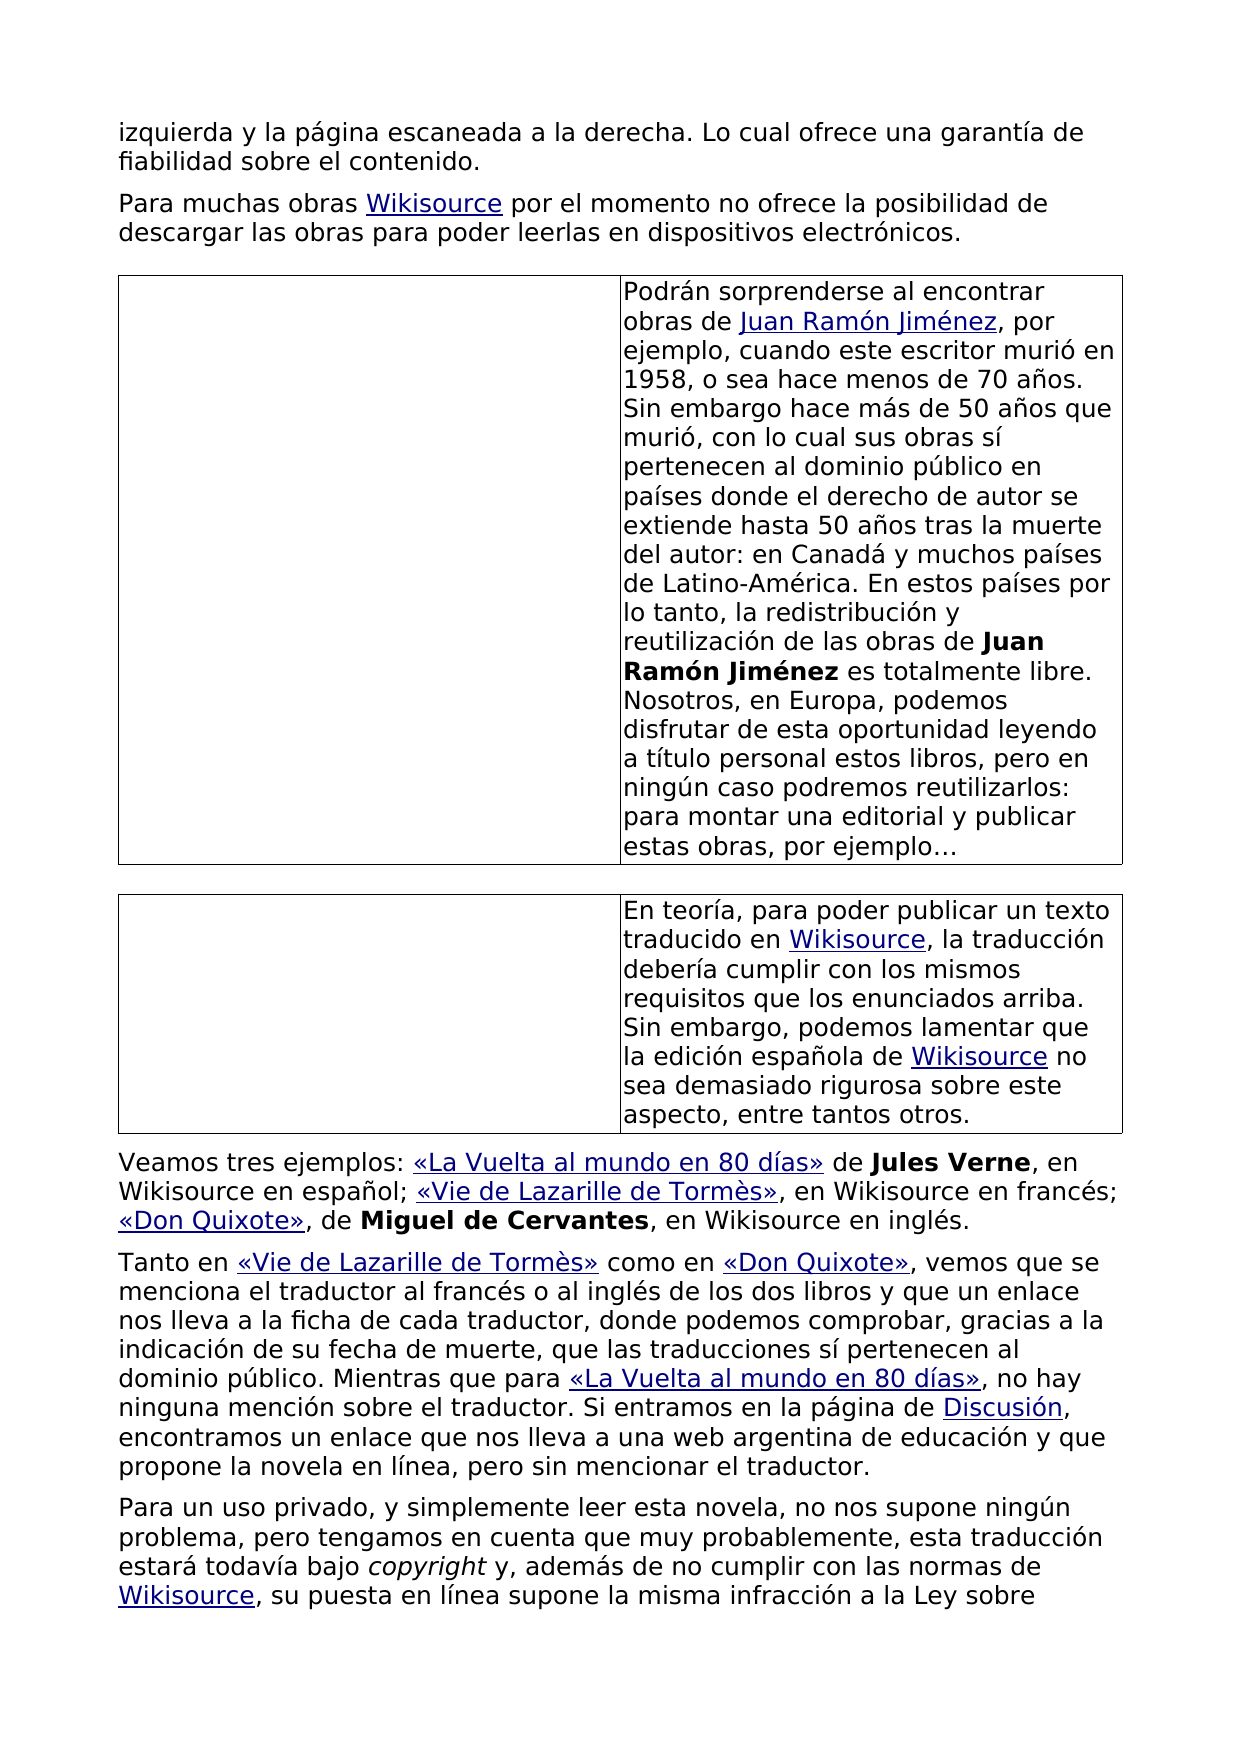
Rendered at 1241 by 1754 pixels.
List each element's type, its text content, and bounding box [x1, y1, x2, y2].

table_header Podrán sorprenderse al encontrar obras de Juan Ramón Jiménez, por ejemplo, cuando este escritor murió en 1958, o sea hace menos de 70 años. Sin embargo hace más de 50 años que murió, con lo cual sus obras sí pertenecen al dominio público en países donde el derecho de autor se extiende hasta 50 años tras la muerte del autor: en Canadá y muchos países de Latino-América. En estos países por lo tanto, la redistribución y reutilización de las obras de Juan Ramón Jiménez es totalmente libre. Nosotros, en Europa, podemos disfrutar de esta oportunidad leyendo a título personal estos libros, pero en ningún caso podremos reutilizarlos: para montar una editorial y publicar estas obras, por ejemplo… [621, 276, 1122, 864]
text Para un uso privado, y simplemente leer esta novela, no nos supone ningún problema, pero tengamos en cuenta que muy probablemente, esta traducción estará todavía bajo copyright y, además de no cumplir con las normas de Wikisource, su puesta en línea supone la misma infracción a la Ley sobre [118, 1493, 1122, 1610]
text Veamos tres ejemplos: «La Vuelta al mundo en 80 días» de Jules Verne, en Wikisource en español; «Vie de Lazarille de Tormès», en Wikisource en francés; «Don Quixote», de Miguel de Cervantes, en Wikisource en inglés. [118, 1148, 1122, 1235]
text Tanto en «Vie de Lazarille de Tormès» como en «Don Quixote», vemos que se menciona el traductor al francés o al inglés de los dos libros y que un enlace nos lleva a la ficha de cada traductor, donde podemos comprobar, gracias a la indicación de su fecha de muerte, que las traducciones sí pertenecen al dominio público. Mientras que para «La Vuelta al mundo en 80 días», no hay ninguna mención sobre el traductor. Si entramos en la página de Discusión, encontramos un enlace que nos lleva a una web argentina de educación y que propone la novela en línea, pero sin mencionar el traductor. [118, 1248, 1122, 1481]
table_header En teoría, para poder publicar un texto traducido en Wikisource, la traducción debería cumplir con los mismos requisitos que los enunciados arriba. Sin embargo, podemos lamentar que la edición española de Wikisource no sea demasiado rigurosa sobre este aspecto, entre tantos otros. [621, 895, 1122, 1133]
text Para muchas obras Wikisource por el momento no ofrece la posibilidad de descargar las obras para poder leerlas en dispositivos electrónicos. [118, 189, 1122, 247]
table_header [119, 895, 620, 1133]
text izquierda y la página escaneada a la derecha. Lo cual ofrece una garantía de fiabilidad sobre el contenido. [118, 118, 1122, 176]
table_header [119, 276, 620, 864]
